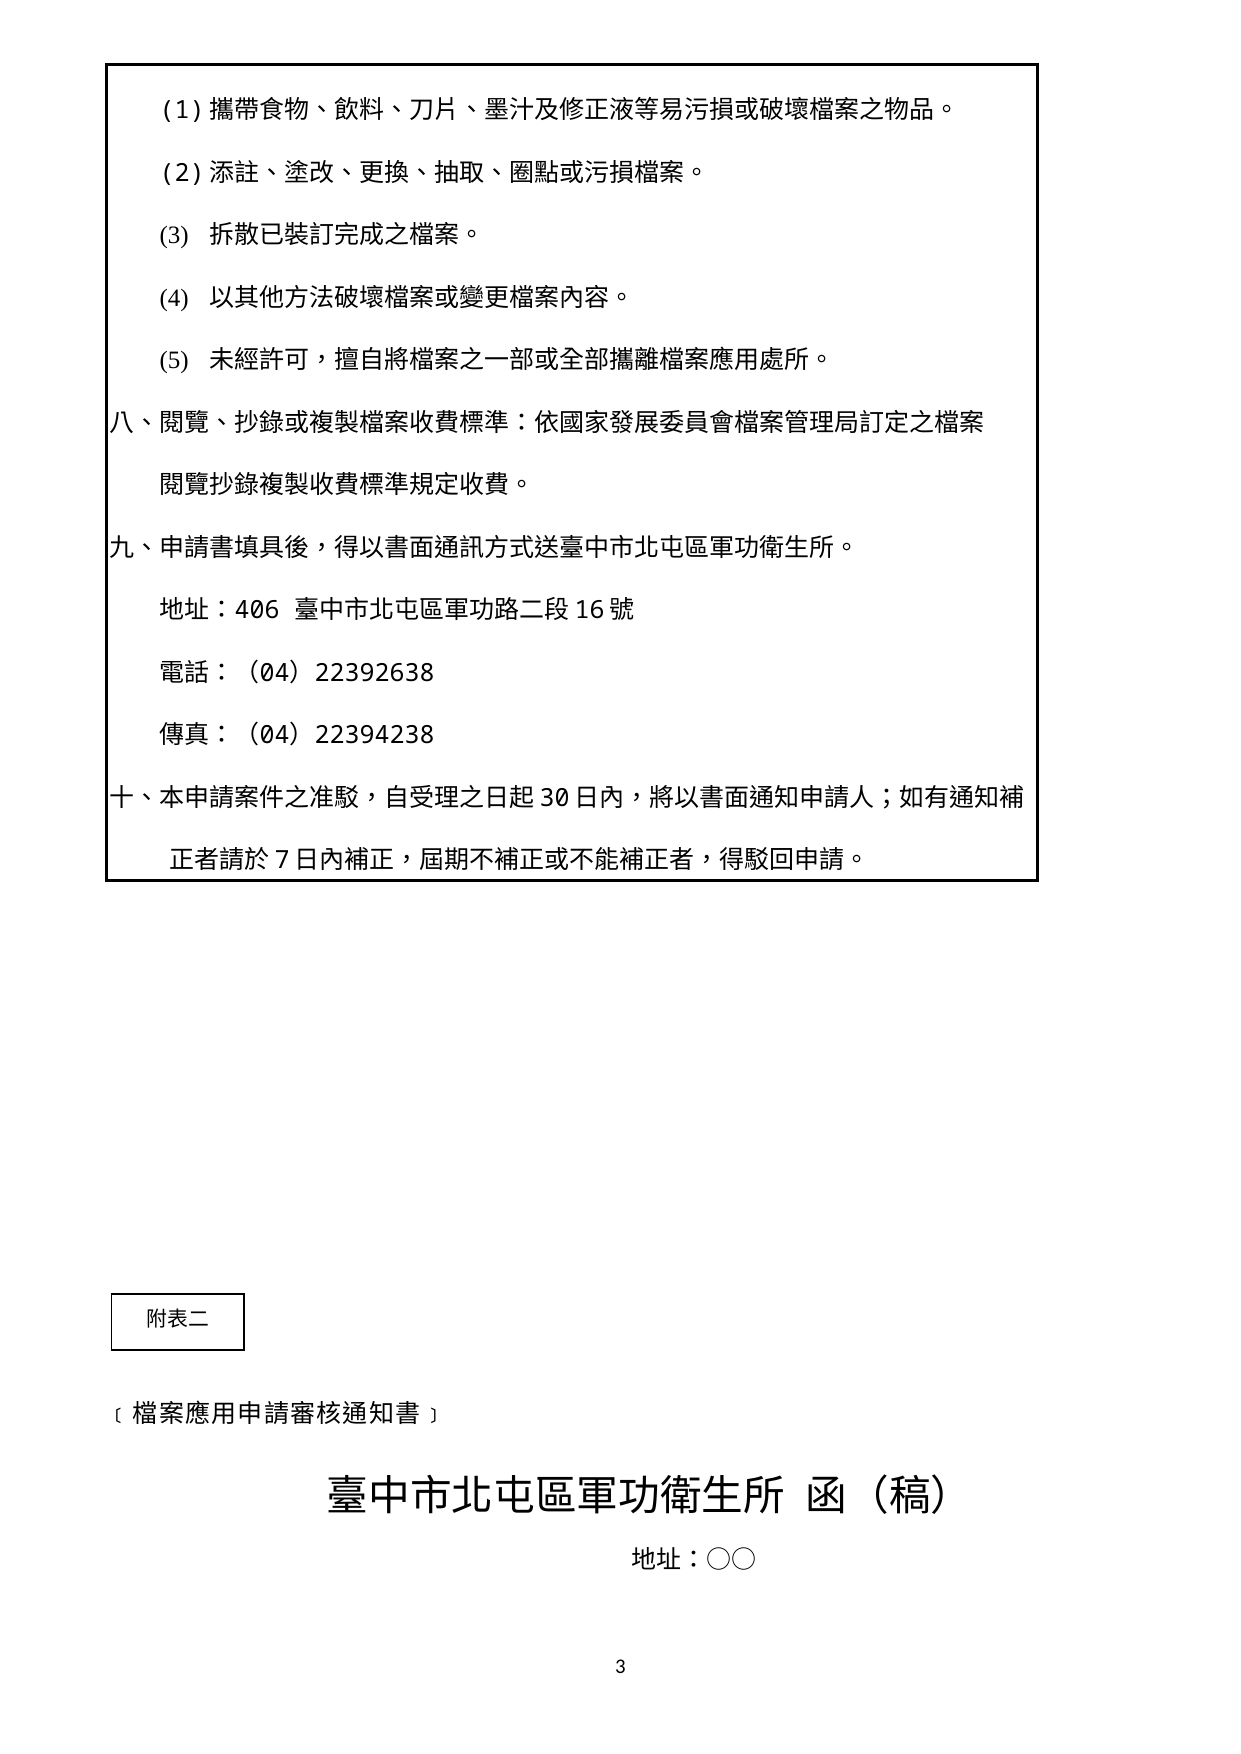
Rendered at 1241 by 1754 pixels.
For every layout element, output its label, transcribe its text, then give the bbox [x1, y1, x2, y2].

table_header 填 寫 須 知 一、※標記者，請依需要加填，其他欄位請填具完整。 二、身分證明文件字號請填列身分證統一編號或護照號碼。 三、代理人如係意定代理者，請檢具委任書；如係法定代理者，請檢具相關證明文件 影本。申請案件屬個人隱私資料者，請檢具身分關係證明文件。 四、法人、團體、事務所或營業所請附登記證影本。 五、本所檔案應用准駁依檔案法第18條、政府資訊公開法第18條、行政程序法第46 條及其他法令之規定辦理。 六、閱覽、抄錄或複製檔案，應於本所所定時間及場所為之。 七、申請人應用檔案，應遵守檔案法有關規定，保持檔案資料之完整，並不得有下列行為： 攜帶食物、飲料、刀片、墨汁及修正液等易污損或破壞檔案之物品。 添註、塗改、更換、抽取、圈點或污損檔案。 拆散已裝訂完成之檔案。 以其他方法破壞檔案或變更檔案內容。 未經許可，擅自將檔案之一部或全部攜離檔案應用處所。 八、閱覽、抄錄或複製檔案收費標準：依國家發展委員會檔案管理局訂定之檔案閱覽抄錄複製收費標準規定收費。 九、申請書填具後，得以書面通訊方式送臺中市北屯區軍功衛生所。 地址：406 臺中市北屯區軍功路二段16號 電話：（04）22392638 傳真：（04）22394238 十、本申請案件之准駁，自受理之日起30日內，將以書面通知申請人；如有通知補 正者請於7日內補正，屆期不補正或不能補正者，得駁回申請。 [108, 66, 1036, 879]
text 臺中市北屯區軍功衛生所 函（稿） [165, 1451, 1134, 1513]
text [112, 1295, 243, 1349]
text 附表二 [127, 1302, 228, 1332]
text ﹝檔案應用申請審核通知書﹞ [106, 1369, 1134, 1432]
text 地址：○○ [106, 1513, 1134, 1576]
